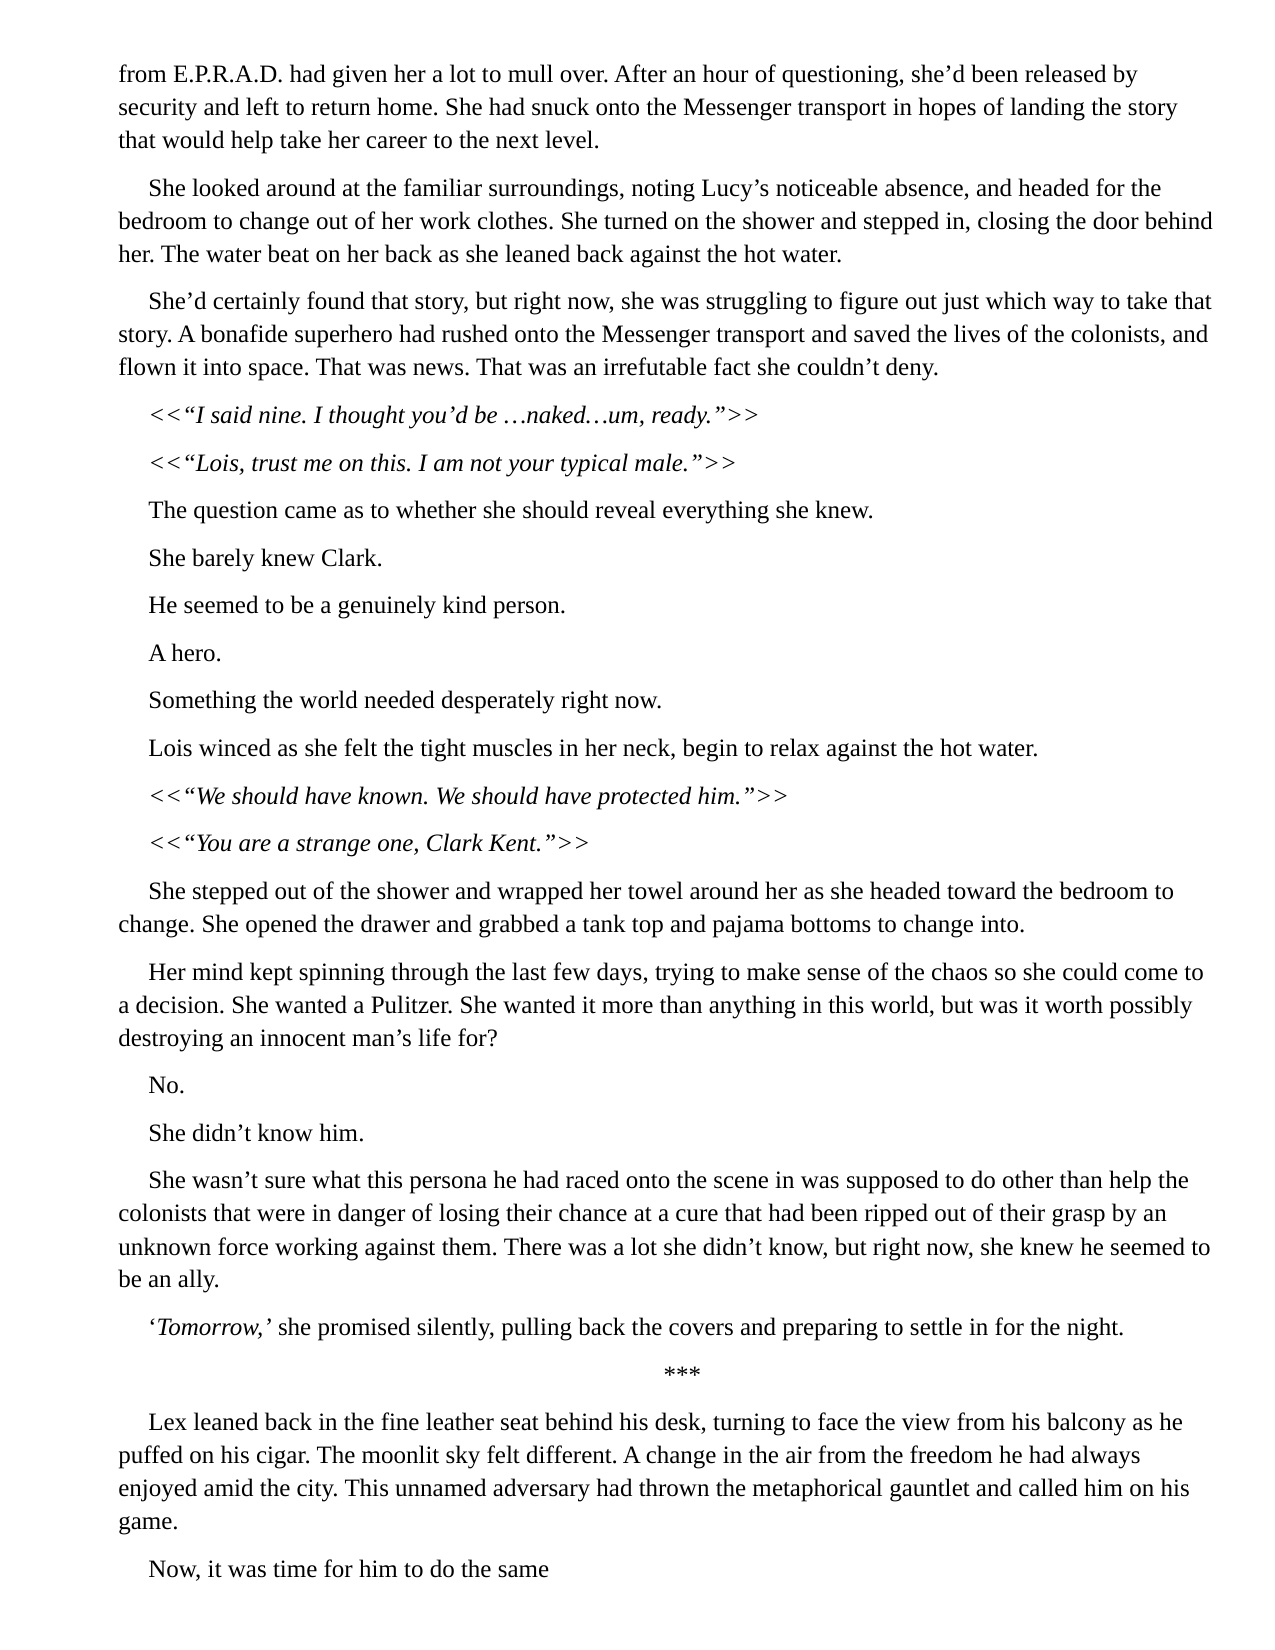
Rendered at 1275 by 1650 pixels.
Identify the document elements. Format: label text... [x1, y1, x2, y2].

text He seemed to be a genuinely kind person. [118, 590, 1216, 619]
text She stepped out of the shower and wrapped her towel around her as she headed toward the bedroom to change. She opened the drawer and grabbed a tank top and pajama bottoms to change into. [118, 876, 1216, 938]
text She didn’t know him. [118, 1118, 1216, 1147]
text *** [118, 1360, 1216, 1388]
text She’d certainly found that story, but right now, she was struggling to figure out just which way to take that story. A bonafide superhero had rushed onto the Messenger transport and saved the lives of the colonists, and flown it into space. That was news. That was an irrefutable fact she couldn’t deny. [118, 286, 1216, 381]
text Something the world needed desperately right now. [118, 686, 1216, 714]
text The question came as to whether she should reveal everything she knew. [118, 495, 1216, 524]
text She looked around at the familiar surroundings, noting Lucy’s noticeable absence, and headed for the bedroom to change out of her work clothes. She turned on the shower and stepped in, closing the door behind her. The water beat on her back as she leaned back against the hot water. [118, 173, 1216, 267]
text <<“We should have known. We should have protected him.”>> [118, 781, 1216, 809]
text Lex leaned back in the fine leather seat behind his desk, turning to face the view from his balcony as he puffed on his cigar. The moonlit sky felt different. A change in the air from the freedom he had always enjoyed amid the city. This unnamed adversary had thrown the metaphorical gauntlet and called him on his game. [118, 1407, 1216, 1535]
text <<“I said nine. I thought you’d be …naked…um, ready.”>> [118, 400, 1216, 429]
text Lois winced as she felt the tight muscles in her neck, begin to relax against the hot water. [118, 733, 1216, 762]
text ‘Tomorrow,’ she promised silently, pulling back the covers and preparing to settle in for the night. [118, 1312, 1216, 1341]
text <<“You are a strange one, Clark Kent.”>> [118, 828, 1216, 857]
text She barely knew Clark. [118, 543, 1216, 572]
text A hero. [118, 638, 1216, 667]
text Her mind kept spinning through the last few days, trying to make sense of the chaos so she could come to a decision. She wanted a Pulitzer. She wanted it more than anything in this world, but was it worth possibly destroying an innocent man’s life for? [118, 957, 1216, 1051]
text <<“Lois, trust me on this. I am not your typical male.”>> [118, 448, 1216, 476]
text from E.P.R.A.D. had given her a lot to mull over. After an hour of questioning, she’d been released by security and left to return home. She had snuck onto the Messenger transport in hopes of landing the story that would help take her career to the next level. [118, 59, 1216, 154]
text She wasn’t sure what this persona he had raced onto the scene in was supposed to do other than help the colonists that were in danger of losing their chance at a cure that had been ripped out of their grasp by an unknown force working against them. There was a lot she didn’t know, but right now, she knew he seemed to be an ally. [118, 1166, 1216, 1293]
text Now, it was time for him to do the same [118, 1554, 1216, 1583]
text No. [118, 1070, 1216, 1099]
